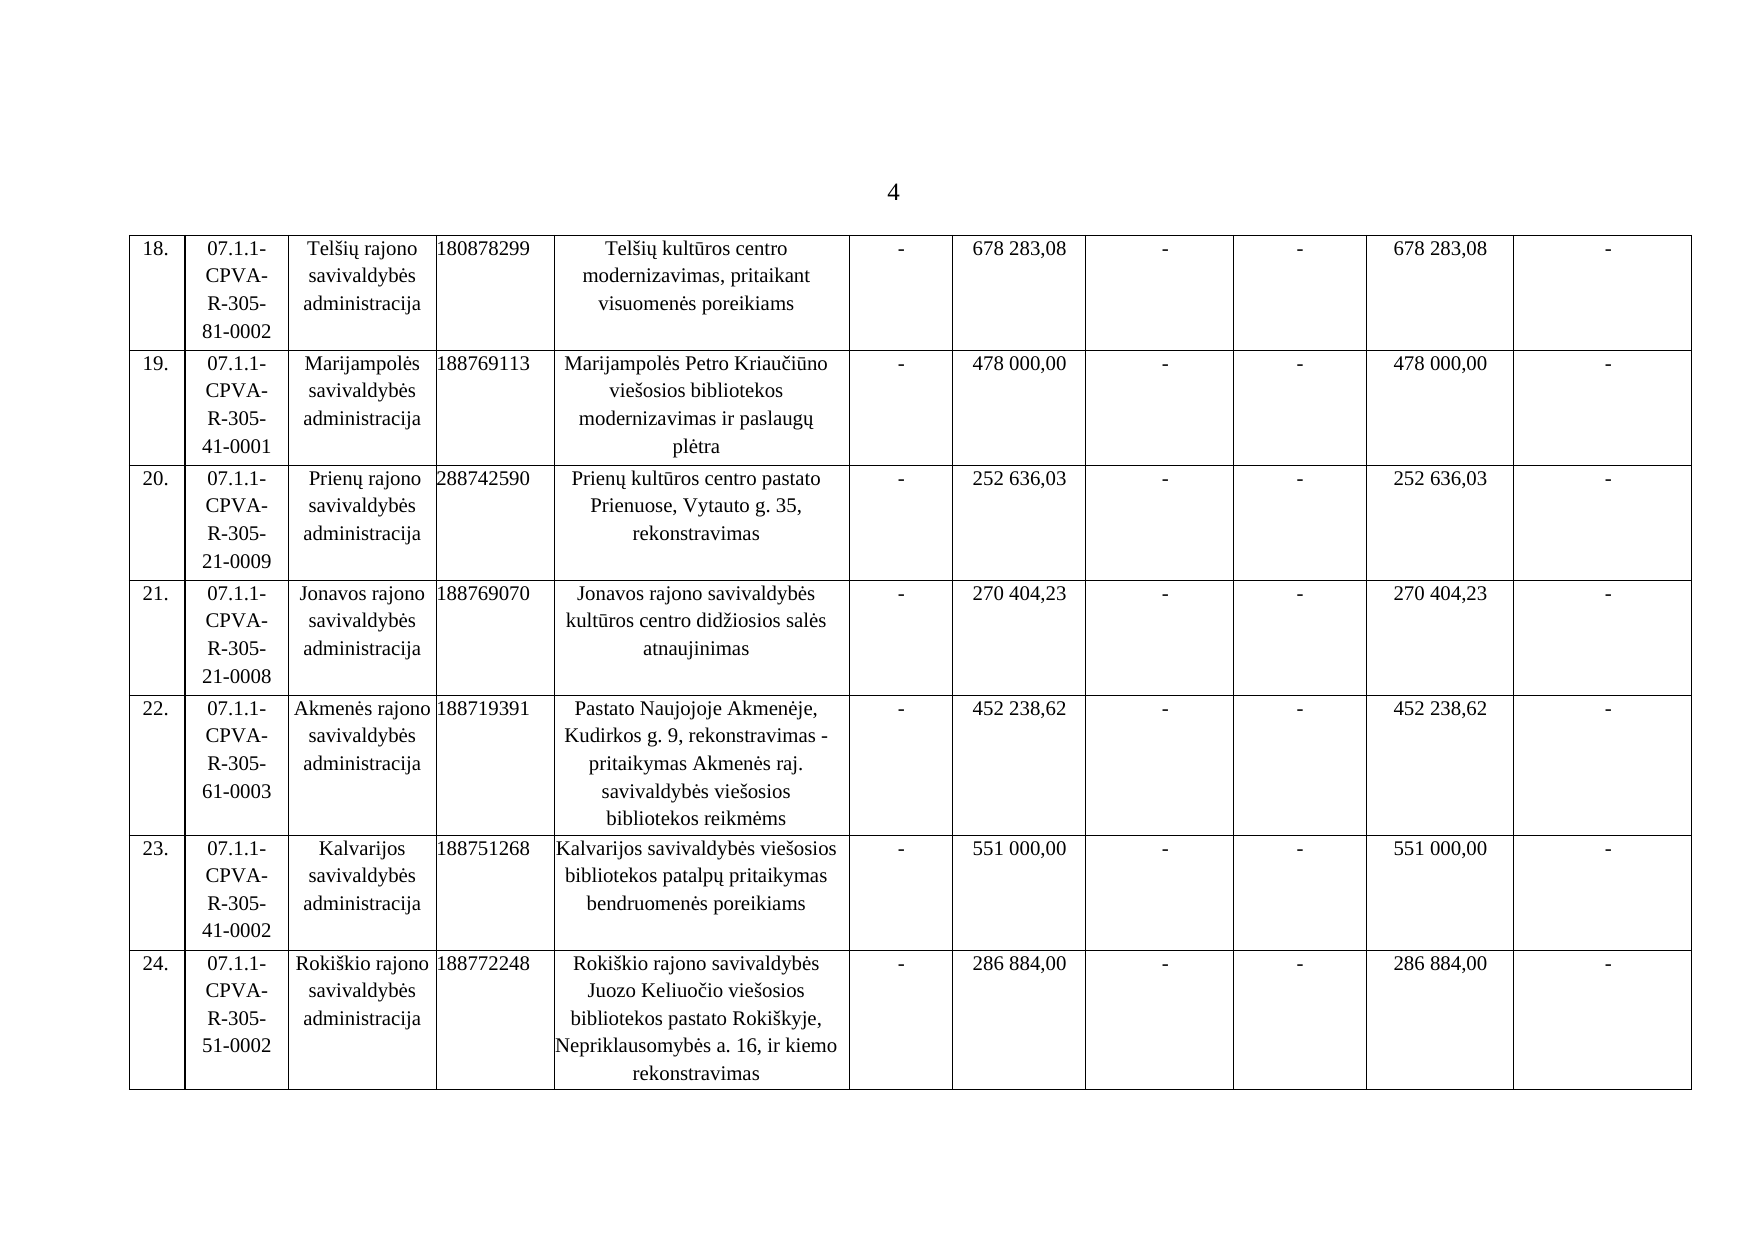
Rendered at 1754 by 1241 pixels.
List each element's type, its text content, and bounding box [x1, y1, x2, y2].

table_cell Marijampolės Petro Kriaučiūno viešosios bibliotekos modernizavimas ir paslaugų plėtra [555, 351, 849, 465]
table_cell 551 000,00 [1367, 836, 1513, 949]
table_cell 07.1.1-CPVA-R-305-81-0002 [186, 236, 288, 350]
table_cell - [850, 466, 952, 580]
table_cell - [1514, 696, 1691, 834]
table_cell 551 000,00 [953, 836, 1085, 949]
table_cell 07.1.1-CPVA-R-305-21-0008 [186, 581, 288, 695]
table_cell - [850, 836, 952, 949]
table_cell - [1086, 951, 1233, 1089]
table_cell Rokiškio rajono savivaldybės administracija [289, 951, 436, 1089]
table_cell Prienų rajono savivaldybės administracija [289, 466, 436, 580]
table_cell 22. [130, 696, 184, 834]
table_cell - [1086, 696, 1233, 834]
table_cell 07.1.1-CPVA-R-305-51-0002 [186, 951, 288, 1089]
table_cell - [1234, 951, 1366, 1089]
table_cell Kalvarijos savivaldybės administracija [289, 836, 436, 949]
table_cell Marijampolės savivaldybės administracija [289, 351, 436, 465]
table_cell 678 283,08 [1367, 236, 1513, 350]
table_cell - [1514, 581, 1691, 695]
table_cell 188751268 [437, 836, 554, 949]
table_cell 23. [130, 836, 184, 949]
table_cell - [1234, 466, 1366, 580]
table_cell - [1086, 581, 1233, 695]
table_cell 188769113 [437, 351, 554, 465]
table_cell Pastato Naujojoje Akmenėje, Kudirkos g. 9, rekonstravimas - pritaikymas Akmenės raj. savivaldybės viešosios bibliotekos reikmėms [555, 696, 849, 834]
table_cell 286 884,00 [1367, 951, 1513, 1089]
table_cell - [1234, 581, 1366, 695]
table_cell - [1234, 236, 1366, 350]
table_cell - [1086, 236, 1233, 350]
table_cell - [1514, 836, 1691, 949]
table_cell Rokiškio rajono savivaldybės Juozo Keliuočio viešosios bibliotekos pastato Rokiškyje, Nepriklausomybės a. 16, ir kiemo rekonstravimas [555, 951, 849, 1089]
table_cell 07.1.1-CPVA-R-305-41-0002 [186, 836, 288, 949]
table_cell - [850, 236, 952, 350]
table_cell - [850, 581, 952, 695]
table_cell 07.1.1-CPVA-R-305-61-0003 [186, 696, 288, 834]
table_cell 20. [130, 466, 184, 580]
table_cell Telšių kultūros centro modernizavimas, pritaikant visuomenės poreikiams [555, 236, 849, 350]
table_cell - [1514, 236, 1691, 350]
table_cell - [1234, 351, 1366, 465]
table_cell Telšių rajono savivaldybės administracija [289, 236, 436, 350]
table_cell 678 283,08 [953, 236, 1085, 350]
table_cell - [850, 351, 952, 465]
table_cell - [1514, 951, 1691, 1089]
table_cell - [1514, 466, 1691, 580]
table_cell 478 000,00 [1367, 351, 1513, 465]
table_cell 288742590 [437, 466, 554, 580]
table_cell Jonavos rajono savivaldybės administracija [289, 581, 436, 695]
table_cell - [850, 951, 952, 1089]
table_cell - [850, 696, 952, 834]
table_cell 452 238,62 [1367, 696, 1513, 834]
table_cell - [1234, 696, 1366, 834]
table_cell Akmenės rajono savivaldybės administracija [289, 696, 436, 834]
table_cell 188719391 [437, 696, 554, 834]
table_cell - [1514, 351, 1691, 465]
table_cell 252 636,03 [953, 466, 1085, 580]
table_cell 07.1.1-CPVA-R-305-41-0001 [186, 351, 288, 465]
table_cell 270 404,23 [953, 581, 1085, 695]
table_cell 21. [130, 581, 184, 695]
table_cell 24. [130, 951, 184, 1089]
table_cell 252 636,03 [1367, 466, 1513, 580]
table_cell 07.1.1-CPVA-R-305-21-0009 [186, 466, 288, 580]
table_cell Jonavos rajono savivaldybės kultūros centro didžiosios salės atnaujinimas [555, 581, 849, 695]
table_cell Kalvarijos savivaldybės viešosios bibliotekos patalpų pritaikymas bendruomenės poreikiams [555, 836, 849, 949]
table_cell - [1234, 836, 1366, 949]
table_cell Prienų kultūros centro pastato Prienuose, Vytauto g. 35, rekonstravimas [555, 466, 849, 580]
table_cell - [1086, 351, 1233, 465]
table_cell - [1086, 466, 1233, 580]
table_cell 188772248 [437, 951, 554, 1089]
table_cell 286 884,00 [953, 951, 1085, 1089]
table_cell 188769070 [437, 581, 554, 695]
table_cell 19. [130, 351, 184, 465]
table_cell 18. [130, 236, 184, 350]
table_cell 270 404,23 [1367, 581, 1513, 695]
table_cell 452 238,62 [953, 696, 1085, 834]
table_cell 180878299 [437, 236, 554, 350]
table_cell 478 000,00 [953, 351, 1085, 465]
table_cell - [1086, 836, 1233, 949]
